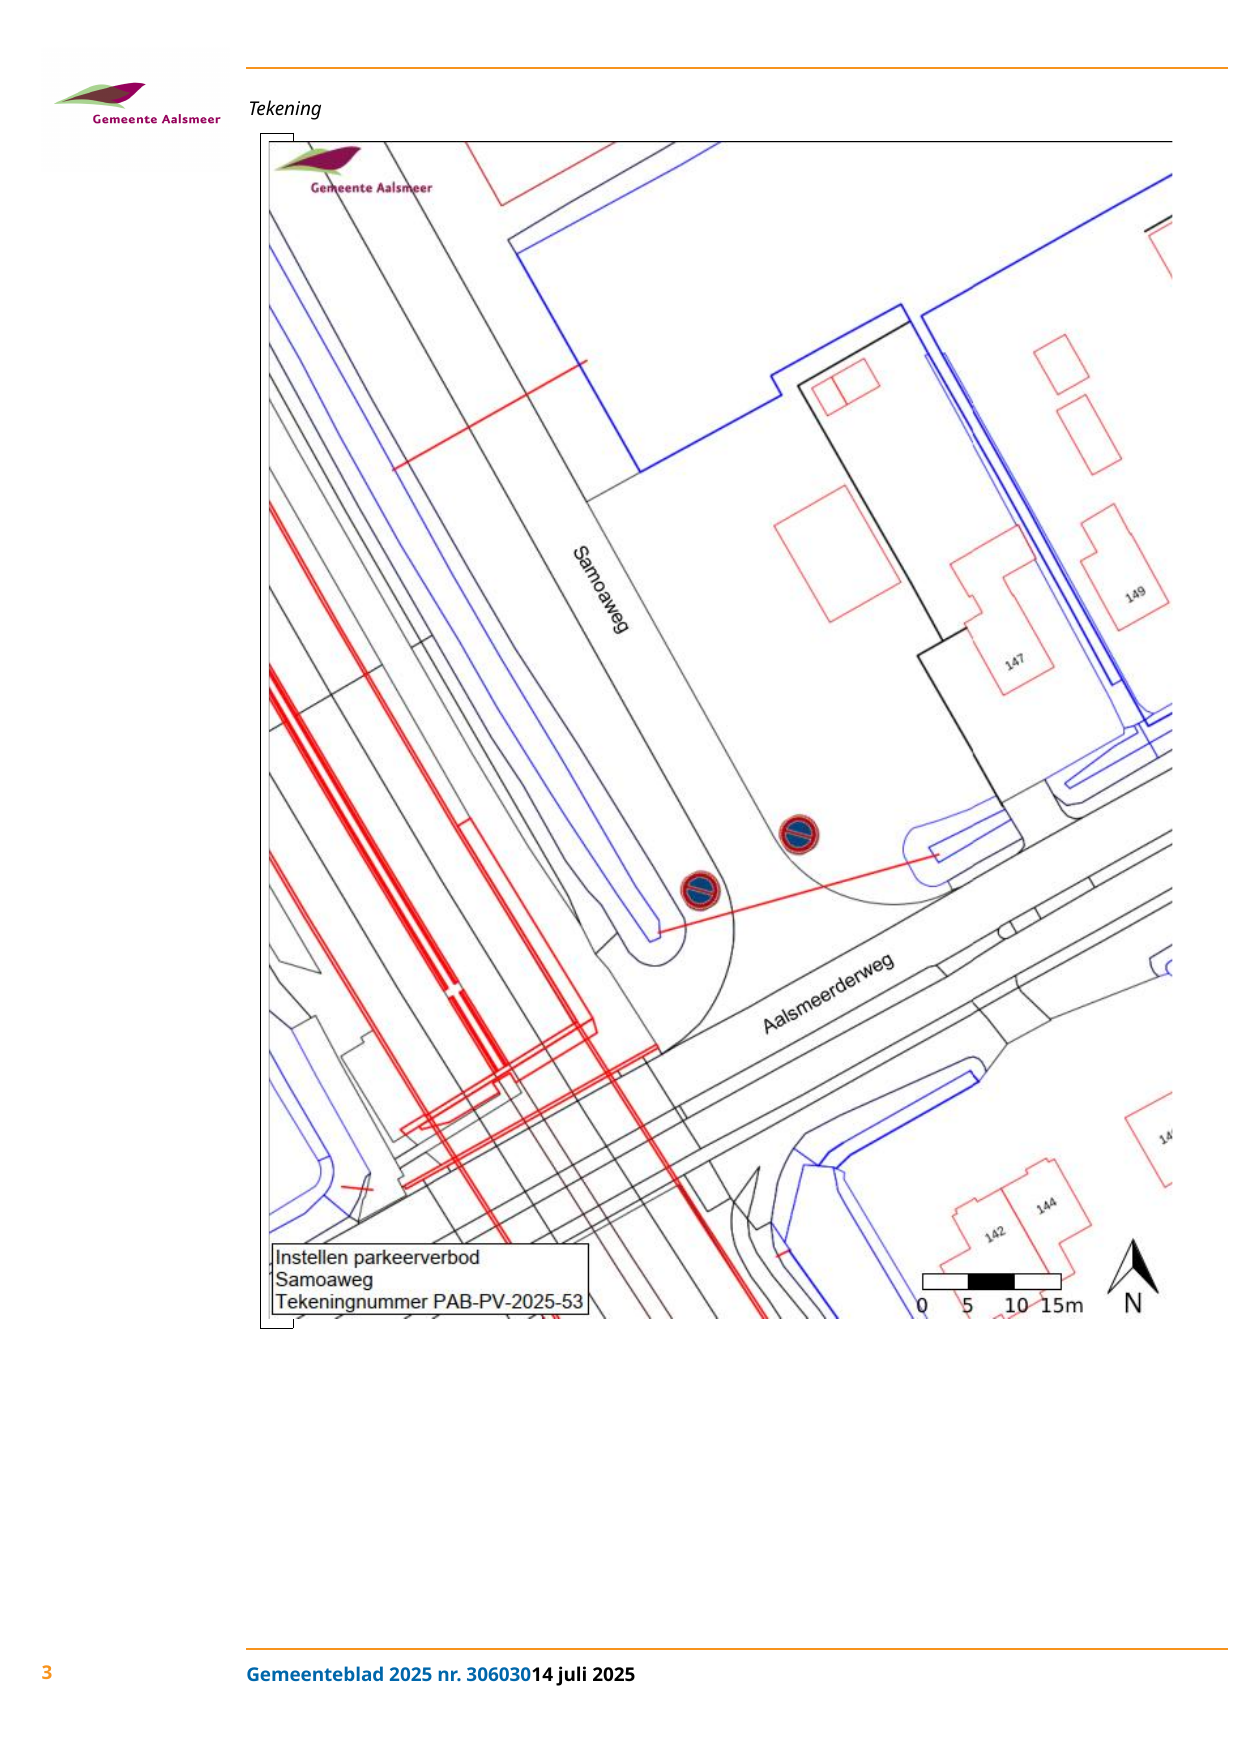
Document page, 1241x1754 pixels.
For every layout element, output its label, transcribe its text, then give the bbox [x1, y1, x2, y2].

picture [41, 47, 231, 172]
text Tekening [248, 95, 1152, 121]
picture [268, 141, 1173, 1319]
